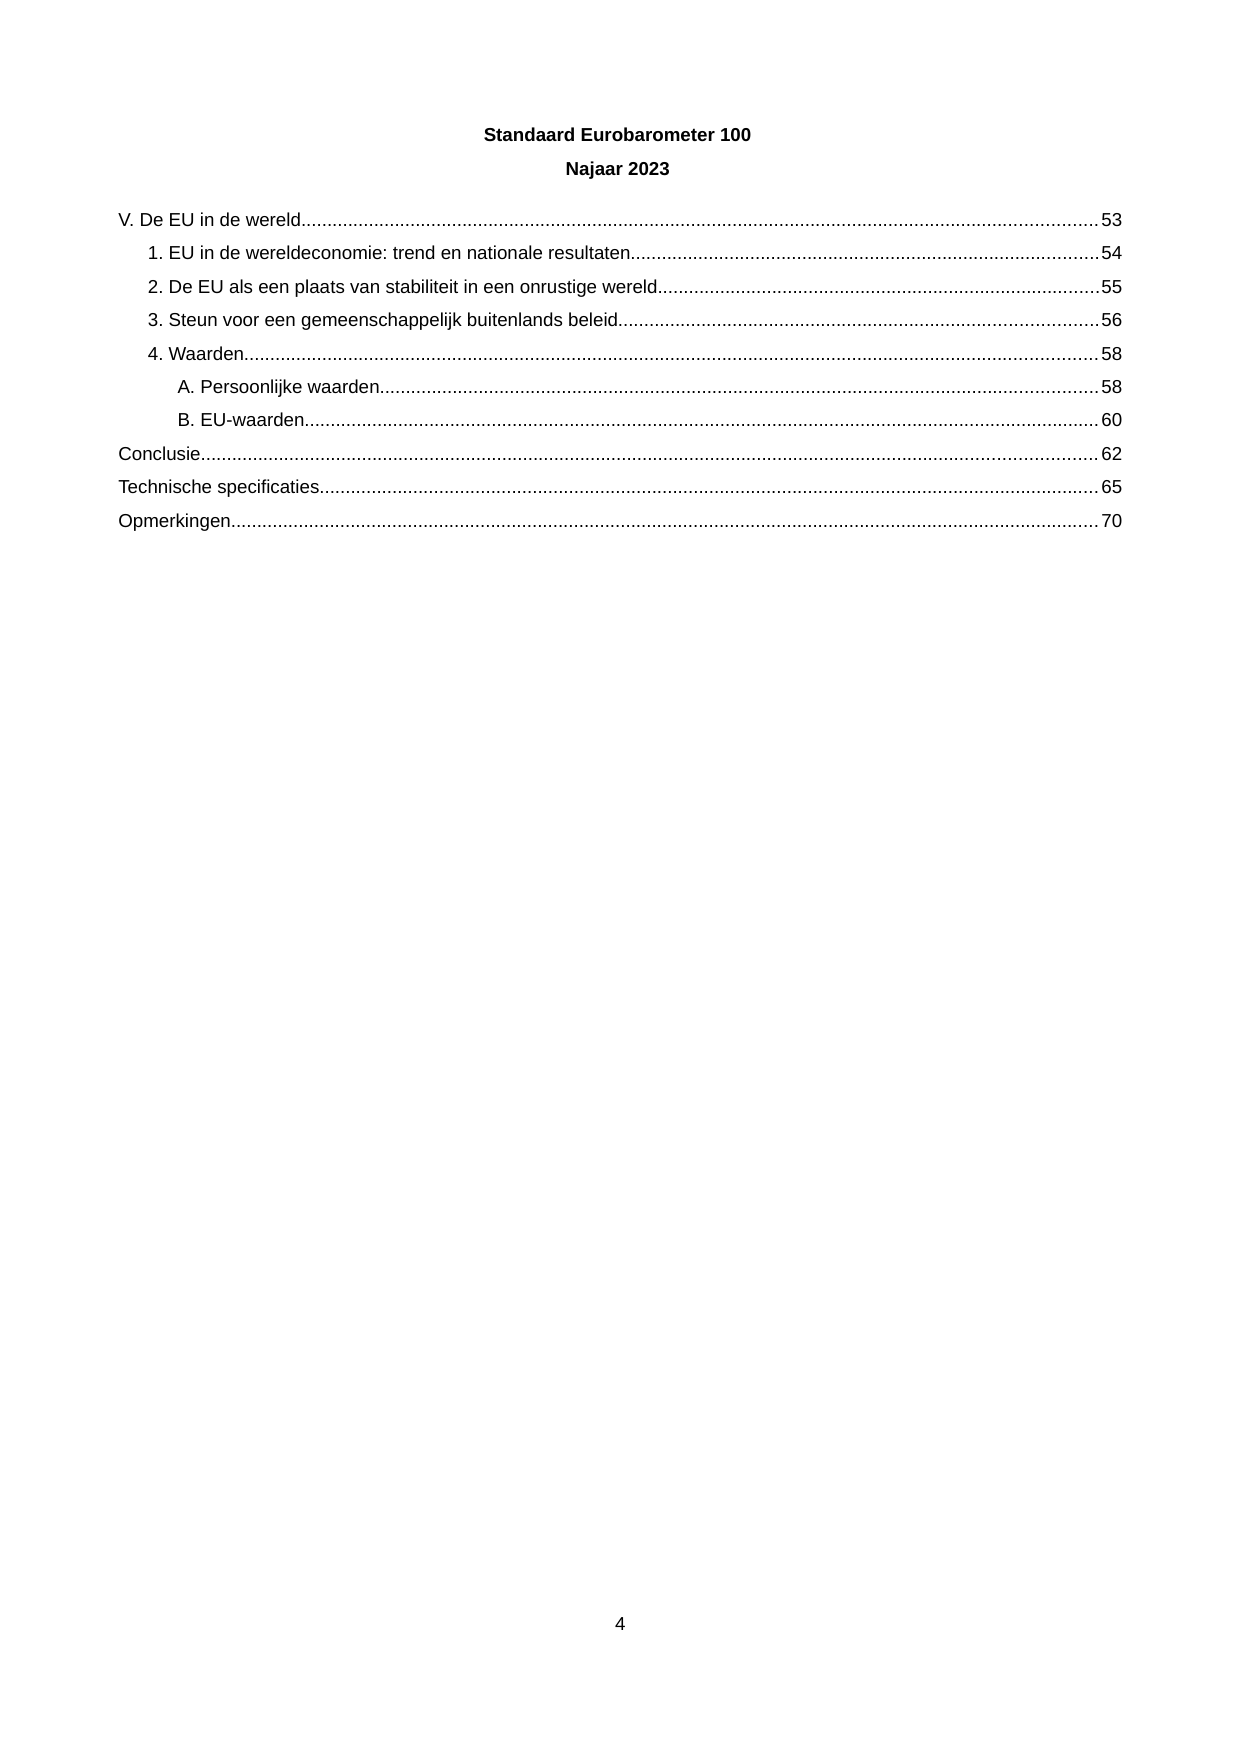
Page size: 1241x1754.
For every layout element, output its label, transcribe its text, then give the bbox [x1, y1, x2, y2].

text 3. Steun voor een gemeenschappelijk buitenlands beleid 56 [148, 309, 1122, 330]
text Opmerkingen 70 [118, 509, 1122, 531]
text V. De EU in de wereld 53 [118, 208, 1122, 230]
text Conclusie 62 [118, 443, 1122, 464]
text 2. De EU als een plaats van stabiliteit in een onrustige wereld 55 [148, 275, 1122, 297]
text 1. EU in de wereldeconomie: trend en nationale resultaten 54 [148, 242, 1122, 263]
text Technische specificaties 65 [118, 476, 1122, 498]
text A. Persoonlijke waarden 58 [177, 376, 1122, 397]
text B. EU-waarden 60 [177, 409, 1122, 431]
text 4. Waarden 58 [148, 342, 1122, 364]
